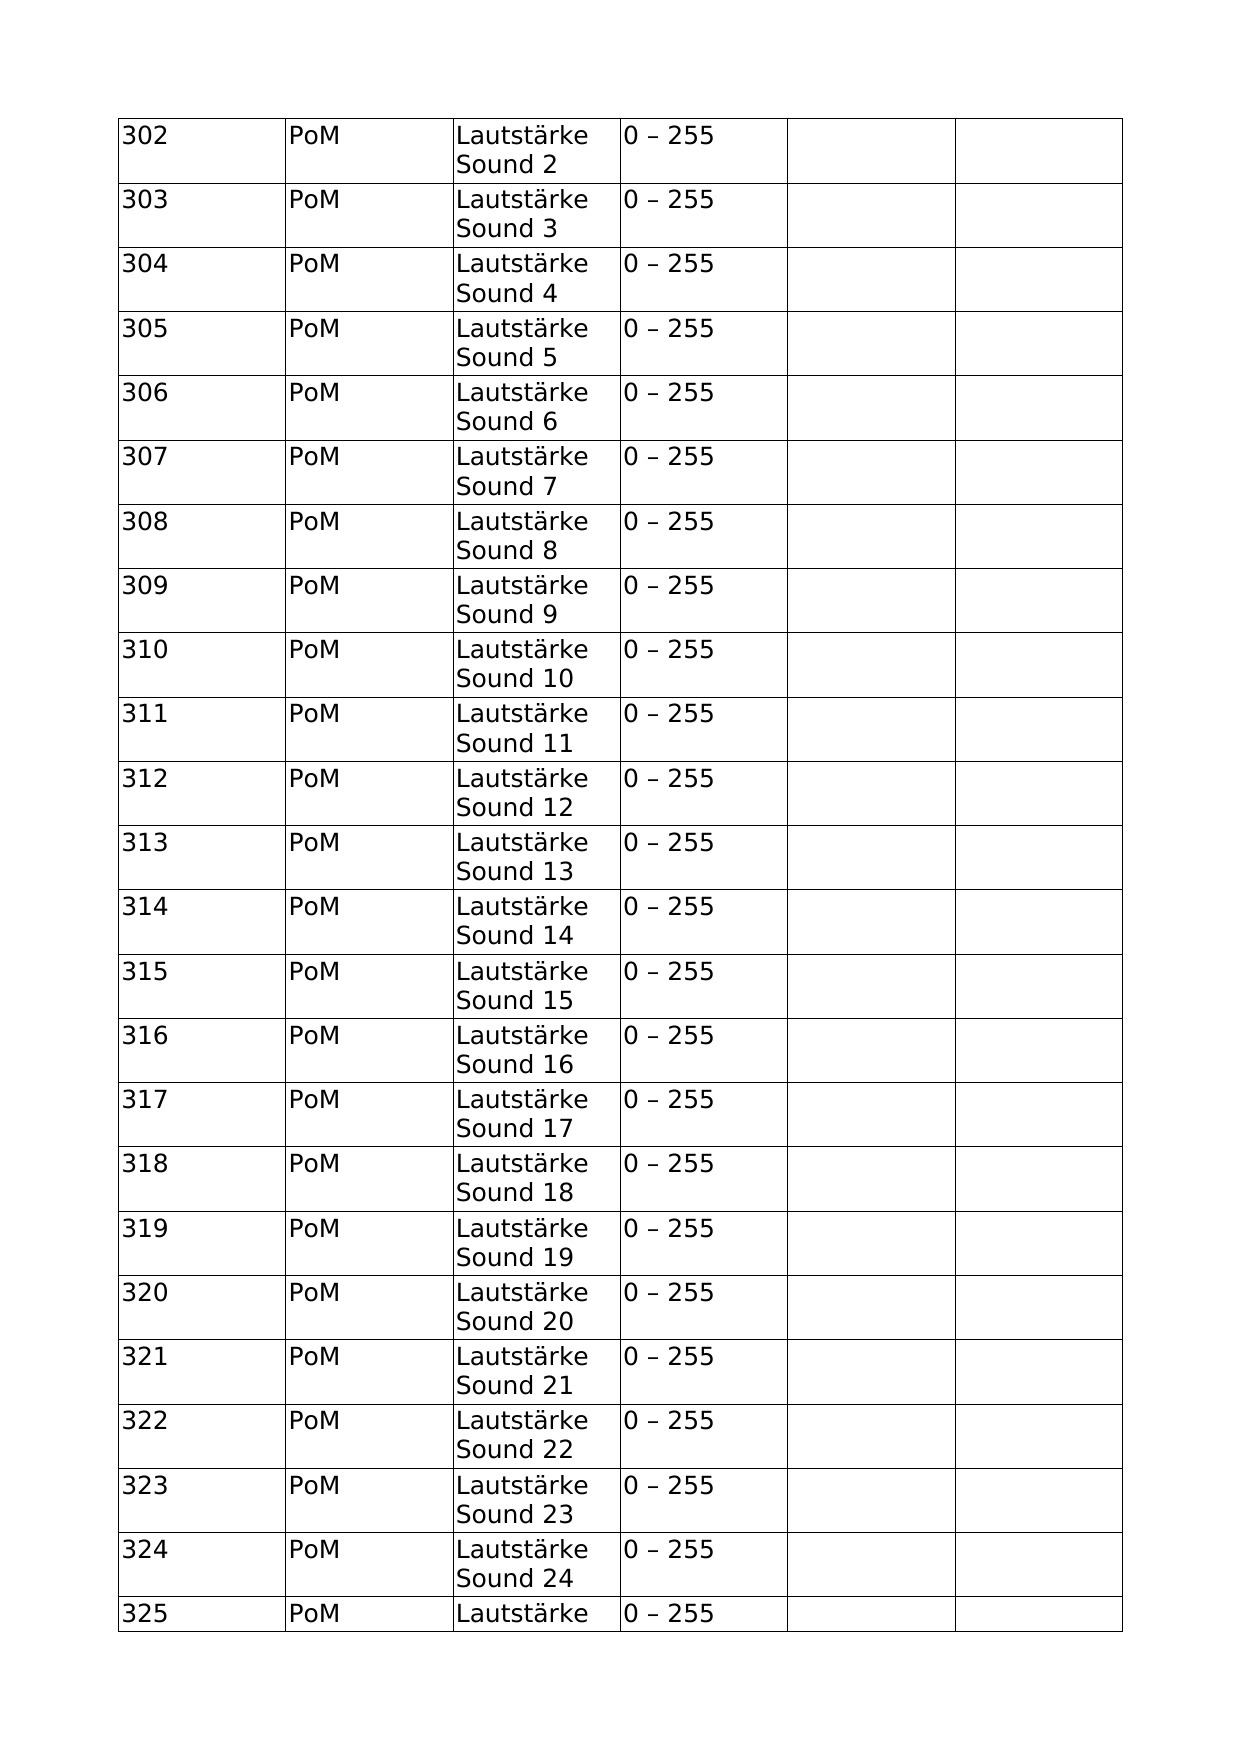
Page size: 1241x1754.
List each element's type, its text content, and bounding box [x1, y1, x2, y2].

table_cell 307 [119, 441, 285, 504]
table_cell PoM [286, 1340, 453, 1403]
table_cell 0 – 255 [621, 184, 787, 247]
table_cell 319 [119, 1212, 285, 1275]
table_cell 0 – 255 [621, 1019, 787, 1082]
table_cell 0 – 255 [621, 698, 787, 761]
table_cell Lautstärke Sound 24 [454, 1533, 620, 1596]
table_cell [788, 505, 955, 568]
table_cell [956, 1083, 1122, 1146]
table_cell 0 – 255 [621, 1276, 787, 1339]
table_cell [956, 1533, 1122, 1596]
table_cell [956, 376, 1122, 439]
table_cell [788, 569, 955, 632]
table_cell 322 [119, 1405, 285, 1468]
table_cell 302 [119, 119, 285, 182]
table_cell [788, 1405, 955, 1468]
table_cell [956, 762, 1122, 825]
table_cell 304 [119, 248, 285, 311]
table_cell PoM [286, 1469, 453, 1532]
table_cell 0 – 255 [621, 569, 787, 632]
table_cell [956, 698, 1122, 761]
table_cell PoM [286, 1019, 453, 1082]
table_cell 308 [119, 505, 285, 568]
table_cell 0 – 255 [621, 1147, 787, 1211]
table_cell Lautstärke Sound 19 [454, 1212, 620, 1275]
table_cell 0 – 255 [621, 633, 787, 697]
table_cell Lautstärke Sound 12 [454, 762, 620, 825]
table_cell [788, 1340, 955, 1403]
table_cell 0 – 255 [621, 1083, 787, 1146]
table_cell [956, 1019, 1122, 1082]
table_cell PoM [286, 569, 453, 632]
table_cell [956, 1597, 1122, 1631]
table_cell [956, 569, 1122, 632]
table_cell 0 – 255 [621, 1533, 787, 1596]
table_cell PoM [286, 955, 453, 1018]
table_cell 0 – 255 [621, 1405, 787, 1468]
table_cell [956, 312, 1122, 375]
table_cell Lautstärke Sound 14 [454, 890, 620, 954]
table_cell PoM [286, 1533, 453, 1596]
table_cell Lautstärke Sound 16 [454, 1019, 620, 1082]
table_cell 305 [119, 312, 285, 375]
table_cell 316 [119, 1019, 285, 1082]
table_cell [788, 826, 955, 889]
table_cell PoM [286, 826, 453, 889]
table_cell PoM [286, 441, 453, 504]
table_cell 313 [119, 826, 285, 889]
table_cell 0 – 255 [621, 119, 787, 182]
table_cell 325 [119, 1597, 285, 1631]
table_cell Lautstärke Sound 17 [454, 1083, 620, 1146]
table_cell 0 – 255 [621, 890, 787, 954]
table_cell 311 [119, 698, 285, 761]
table_cell [788, 1597, 955, 1631]
table_cell [788, 890, 955, 954]
table_cell Lautstärke Sound 5 [454, 312, 620, 375]
table_cell Lautstärke Sound 15 [454, 955, 620, 1018]
table_cell [956, 119, 1122, 182]
table_cell 324 [119, 1533, 285, 1596]
table_cell [956, 1469, 1122, 1532]
table_cell [788, 633, 955, 697]
table_cell Lautstärke Sound 18 [454, 1147, 620, 1211]
table_cell 0 – 255 [621, 1340, 787, 1403]
table_cell [788, 119, 955, 182]
table_cell 0 – 255 [621, 955, 787, 1018]
table_cell PoM [286, 119, 453, 182]
table_cell [788, 1147, 955, 1211]
table_cell 312 [119, 762, 285, 825]
table_cell 0 – 255 [621, 1469, 787, 1532]
table_cell 0 – 255 [621, 762, 787, 825]
table_cell PoM [286, 505, 453, 568]
table_cell PoM [286, 633, 453, 697]
table_cell 309 [119, 569, 285, 632]
table_cell [788, 1019, 955, 1082]
table_cell [788, 312, 955, 375]
table_cell 0 – 255 [621, 1597, 787, 1631]
table_cell Lautstärke [454, 1597, 620, 1631]
table_cell Lautstärke Sound 21 [454, 1340, 620, 1403]
table_cell [788, 1533, 955, 1596]
table_cell [956, 955, 1122, 1018]
table_cell PoM [286, 1276, 453, 1339]
table_cell Lautstärke Sound 20 [454, 1276, 620, 1339]
table_cell 0 – 255 [621, 312, 787, 375]
table_cell PoM [286, 1147, 453, 1211]
table_cell [788, 1083, 955, 1146]
table_cell [788, 248, 955, 311]
table_cell Lautstärke Sound 22 [454, 1405, 620, 1468]
table_cell [788, 1276, 955, 1339]
table_cell Lautstärke Sound 3 [454, 184, 620, 247]
table_cell Lautstärke Sound 13 [454, 826, 620, 889]
table_cell Lautstärke Sound 6 [454, 376, 620, 439]
table_cell 0 – 255 [621, 1212, 787, 1275]
table_cell [788, 698, 955, 761]
table_cell [788, 376, 955, 439]
table_cell PoM [286, 376, 453, 439]
table_cell PoM [286, 762, 453, 825]
table_cell PoM [286, 890, 453, 954]
table_cell [788, 955, 955, 1018]
table_cell 0 – 255 [621, 505, 787, 568]
table_cell PoM [286, 1405, 453, 1468]
table_cell PoM [286, 184, 453, 247]
table_cell [788, 1469, 955, 1532]
table_cell [956, 890, 1122, 954]
table_cell [956, 1405, 1122, 1468]
table_cell 321 [119, 1340, 285, 1403]
table_cell PoM [286, 1597, 453, 1631]
table_cell PoM [286, 1083, 453, 1146]
table_cell 310 [119, 633, 285, 697]
table_cell [956, 1340, 1122, 1403]
table_cell Lautstärke Sound 4 [454, 248, 620, 311]
table_cell 315 [119, 955, 285, 1018]
table_cell PoM [286, 1212, 453, 1275]
table_cell [956, 441, 1122, 504]
table_cell [956, 1276, 1122, 1339]
table_cell 0 – 255 [621, 248, 787, 311]
table_cell [788, 184, 955, 247]
table_cell Lautstärke Sound 23 [454, 1469, 620, 1532]
table_cell PoM [286, 312, 453, 375]
table_cell [956, 1147, 1122, 1211]
table_cell Lautstärke Sound 9 [454, 569, 620, 632]
table_cell [788, 441, 955, 504]
table_cell [956, 826, 1122, 889]
table_cell PoM [286, 248, 453, 311]
table_cell 0 – 255 [621, 826, 787, 889]
table_cell Lautstärke Sound 7 [454, 441, 620, 504]
table_cell [956, 505, 1122, 568]
table_cell Lautstärke Sound 2 [454, 119, 620, 182]
table_cell 318 [119, 1147, 285, 1211]
table_cell 314 [119, 890, 285, 954]
table_cell [788, 762, 955, 825]
table_cell 320 [119, 1276, 285, 1339]
table_cell 306 [119, 376, 285, 439]
table_cell [956, 633, 1122, 697]
table_cell Lautstärke Sound 10 [454, 633, 620, 697]
table_cell 317 [119, 1083, 285, 1146]
table_cell [956, 184, 1122, 247]
table_cell 0 – 255 [621, 441, 787, 504]
table_cell 0 – 255 [621, 376, 787, 439]
table_cell [956, 248, 1122, 311]
table_cell [788, 1212, 955, 1275]
table_cell Lautstärke Sound 8 [454, 505, 620, 568]
table_cell PoM [286, 698, 453, 761]
table_cell 323 [119, 1469, 285, 1532]
table_cell [956, 1212, 1122, 1275]
table_cell Lautstärke Sound 11 [454, 698, 620, 761]
table_cell 303 [119, 184, 285, 247]
